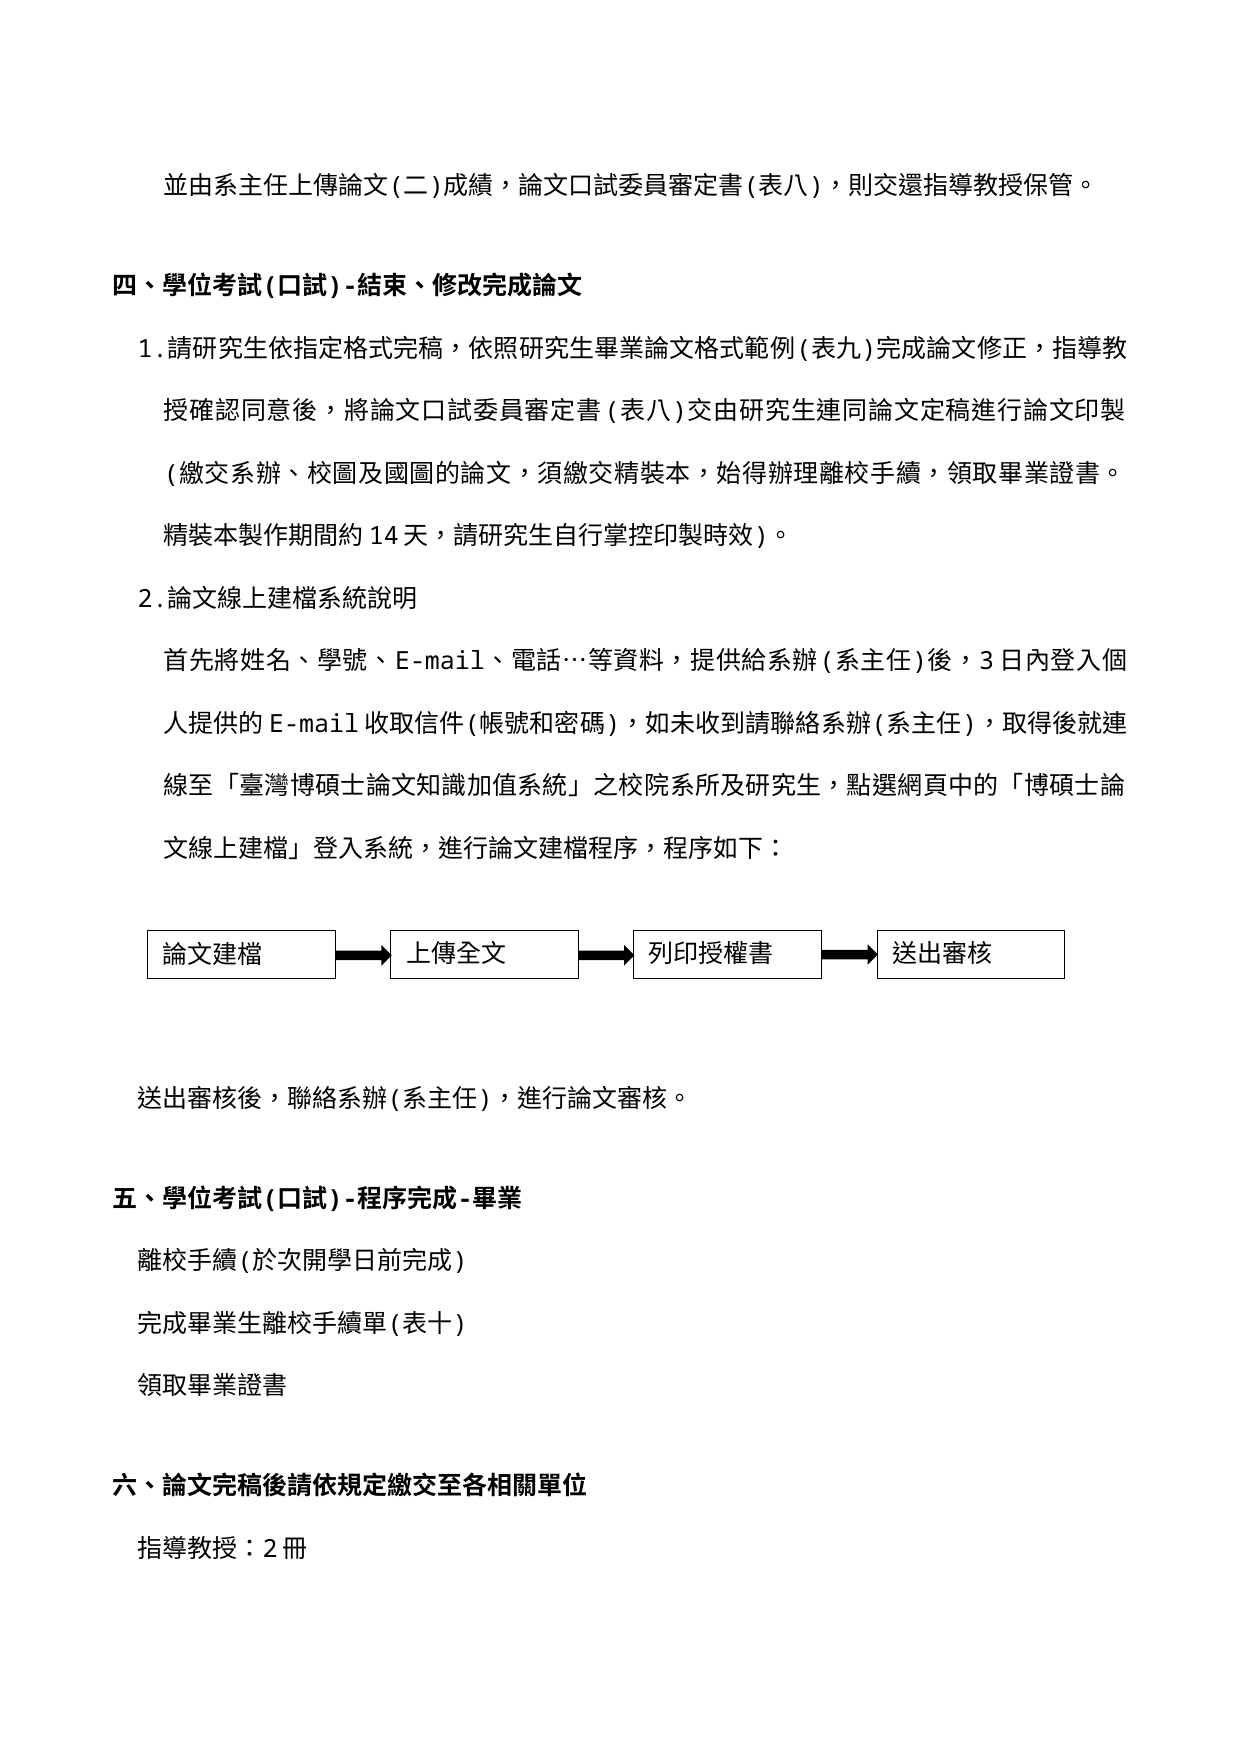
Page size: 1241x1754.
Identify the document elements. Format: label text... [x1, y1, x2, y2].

text 領取畢業證書 [137, 1342, 1128, 1405]
text 五、學位考試(口試)-程序完成-畢業 [112, 1155, 1128, 1217]
text 送出審核後，聯絡系辦(系主任)，進行論文審核。 [137, 1055, 1128, 1117]
text 指導教授：2冊 [137, 1505, 1128, 1567]
text 2.論文線上建檔系統說明 [137, 555, 1128, 617]
text 四、學位考試(口試)-結束、修改完成論文 [112, 242, 1128, 305]
text 1.請研究生依指定格式完稿，依照研究生畢業論文格式範例(表九)完成論文修正，指導教授確認同意後，將論文口試委員審定書(表八)交由研究生連同論文定稿進行論文印製(繳交系辦、校圖及國圖的論文，須繳交精裝本，始得辦理離校手續，領取畢業證書。精裝本製作期間約14天，請研究生自行掌控印製時效)。 [137, 305, 1128, 555]
text 六、論文完稿後請依規定繳交至各相關單位 [112, 1442, 1128, 1505]
text 完成畢業生離校手續單(表十) [137, 1280, 1128, 1342]
text 離校手續(於次開學日前完成) [137, 1217, 1128, 1280]
text 經系主任簽核後，學位考試成績通知單(表六)、論文口試委員評分表(表七)留系上存查，並由系主任上傳論文(二)成績，論文口試委員審定書(表八)，則交還指導教授保管。 [163, 142, 1128, 205]
text 首先將姓名、學號、E-mail、電話…等資料，提供給系辦(系主任)後，3日內登入個人提供的E-mail收取信件(帳號和密碼)，如未收到請聯絡系辦(系主任)，取得後就連線至「臺灣博碩士論文知識加值系統」之校院系所及研究生，點選網頁中的「博碩士論文線上建檔」登入系統，進行論文建檔程序，程序如下： [163, 617, 1128, 867]
